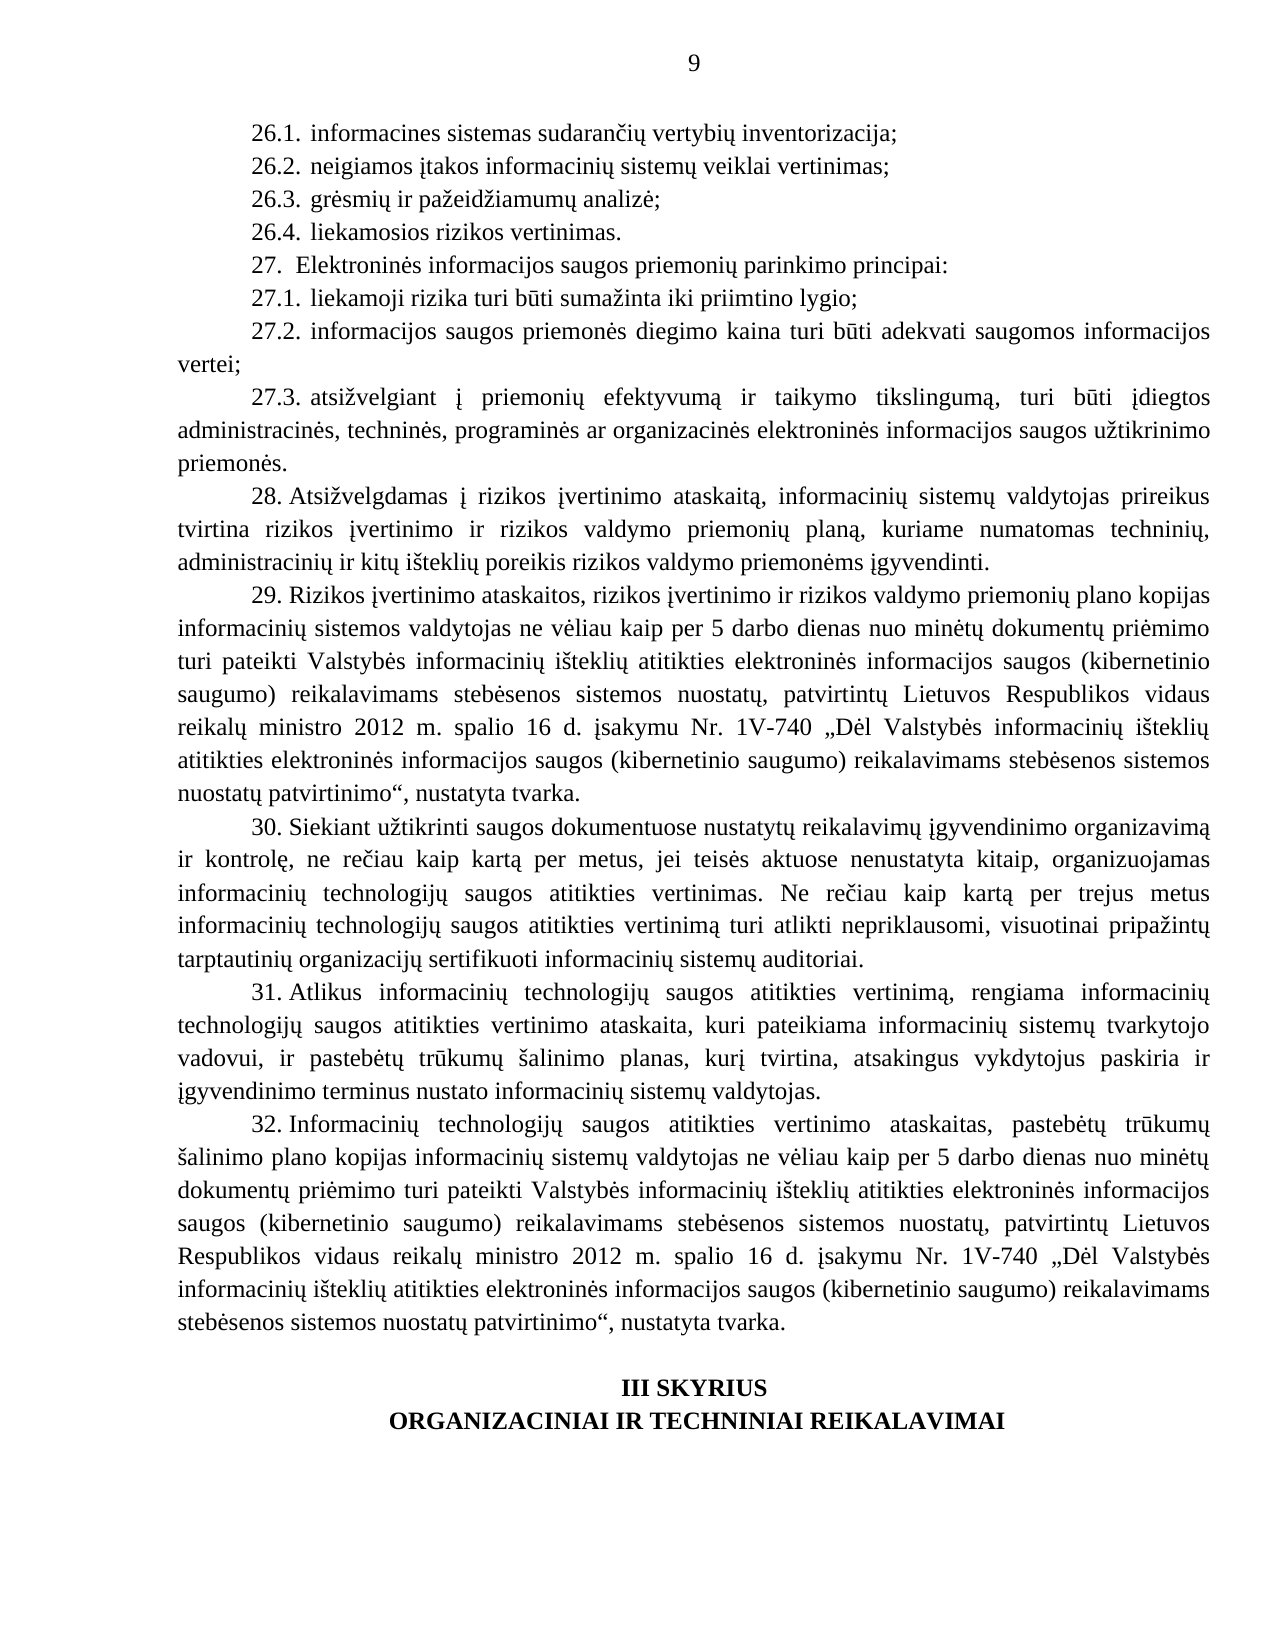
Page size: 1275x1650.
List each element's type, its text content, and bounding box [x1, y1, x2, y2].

text III SKYRIUS [177, 1373, 1211, 1402]
text 27.1. liekamoji rizika turi būti sumažinta iki priimtino lygio; [177, 283, 1211, 312]
text 26.4. liekamosios rizikos vertinimas. [177, 217, 1211, 246]
text 31. Atlikus informacinių technologijų saugos atitikties vertinimą, rengiama informacinių technologijų saugos atitikties vertinimo ataskaita, kuri pateikiama informacinių sistemų tvarkytojo vadovui, ir pastebėtų trūkumų šalinimo planas, kurį tvirtina, atsakingus vykdytojus paskiria ir įgyvendinimo terminus nustato informacinių sistemų valdytojas. [177, 977, 1211, 1104]
text ORGANIZACINIAI IR TECHNINIAI REIKALAVIMAI [177, 1406, 1211, 1435]
text 29. Rizikos įvertinimo ataskaitos, rizikos įvertinimo ir rizikos valdymo priemonių plano kopijas informacinių sistemos valdytojas ne vėliau kaip per 5 darbo dienas nuo minėtų dokumentų priėmimo turi pateikti Valstybės informacinių išteklių atitikties elektroninės informacijos saugos (kibernetinio saugumo) reikalavimams stebėsenos sistemos nuostatų, patvirtintų Lietuvos Respublikos vidaus reikalų ministro 2012 m. spalio 16 d. įsakymu Nr. 1V-740 „Dėl Valstybės informacinių išteklių atitikties elektroninės informacijos saugos (kibernetinio saugumo) reikalavimams stebėsenos sistemos nuostatų patvirtinimo“, nustatyta tvarka. [177, 580, 1211, 807]
text 26.2. neigiamos įtakos informacinių sistemų veiklai vertinimas; [177, 151, 1211, 180]
text 30. Siekiant užtikrinti saugos dokumentuose nustatytų reikalavimų įgyvendinimo organizavimą ir kontrolę, ne rečiau kaip kartą per metus, jei teisės aktuose nenustatyta kitaip, organizuojamas informacinių technologijų saugos atitikties vertinimas. Ne rečiau kaip kartą per trejus metus informacinių technologijų saugos atitikties vertinimą turi atlikti nepriklausomi, visuotinai pripažintų tarptautinių organizacijų sertifikuoti informacinių sistemų auditoriai. [177, 812, 1211, 972]
text 27. Elektroninės informacijos saugos priemonių parinkimo principai: [177, 250, 1211, 279]
text 27.3. atsižvelgiant į priemonių efektyvumą ir taikymo tikslingumą, turi būti įdiegtos administracinės, techninės, programinės ar organizacinės elektroninės informacijos saugos užtikrinimo priemonės. [177, 382, 1211, 477]
text 26.3. grėsmių ir pažeidžiamumų analizė; [177, 184, 1211, 213]
text 32. Informacinių technologijų saugos atitikties vertinimo ataskaitas, pastebėtų trūkumų šalinimo plano kopijas informacinių sistemų valdytojas ne vėliau kaip per 5 darbo dienas nuo minėtų dokumentų priėmimo turi pateikti Valstybės informacinių išteklių atitikties elektroninės informacijos saugos (kibernetinio saugumo) reikalavimams stebėsenos sistemos nuostatų, patvirtintų Lietuvos Respublikos vidaus reikalų ministro 2012 m. spalio 16 d. įsakymu Nr. 1V-740 „Dėl Valstybės informacinių išteklių atitikties elektroninės informacijos saugos (kibernetinio saugumo) reikalavimams stebėsenos sistemos nuostatų patvirtinimo“, nustatyta tvarka. [177, 1109, 1211, 1336]
text 26.1. informacines sistemas sudarančių vertybių inventorizacija; [177, 118, 1211, 147]
text 27.2. informacijos saugos priemonės diegimo kaina turi būti adekvati saugomos informacijos vertei; [177, 316, 1211, 378]
text 28. Atsižvelgdamas į rizikos įvertinimo ataskaitą, informacinių sistemų valdytojas prireikus tvirtina rizikos įvertinimo ir rizikos valdymo priemonių planą, kuriame numatomas techninių, administracinių ir kitų išteklių poreikis rizikos valdymo priemonėms įgyvendinti. [177, 481, 1211, 576]
